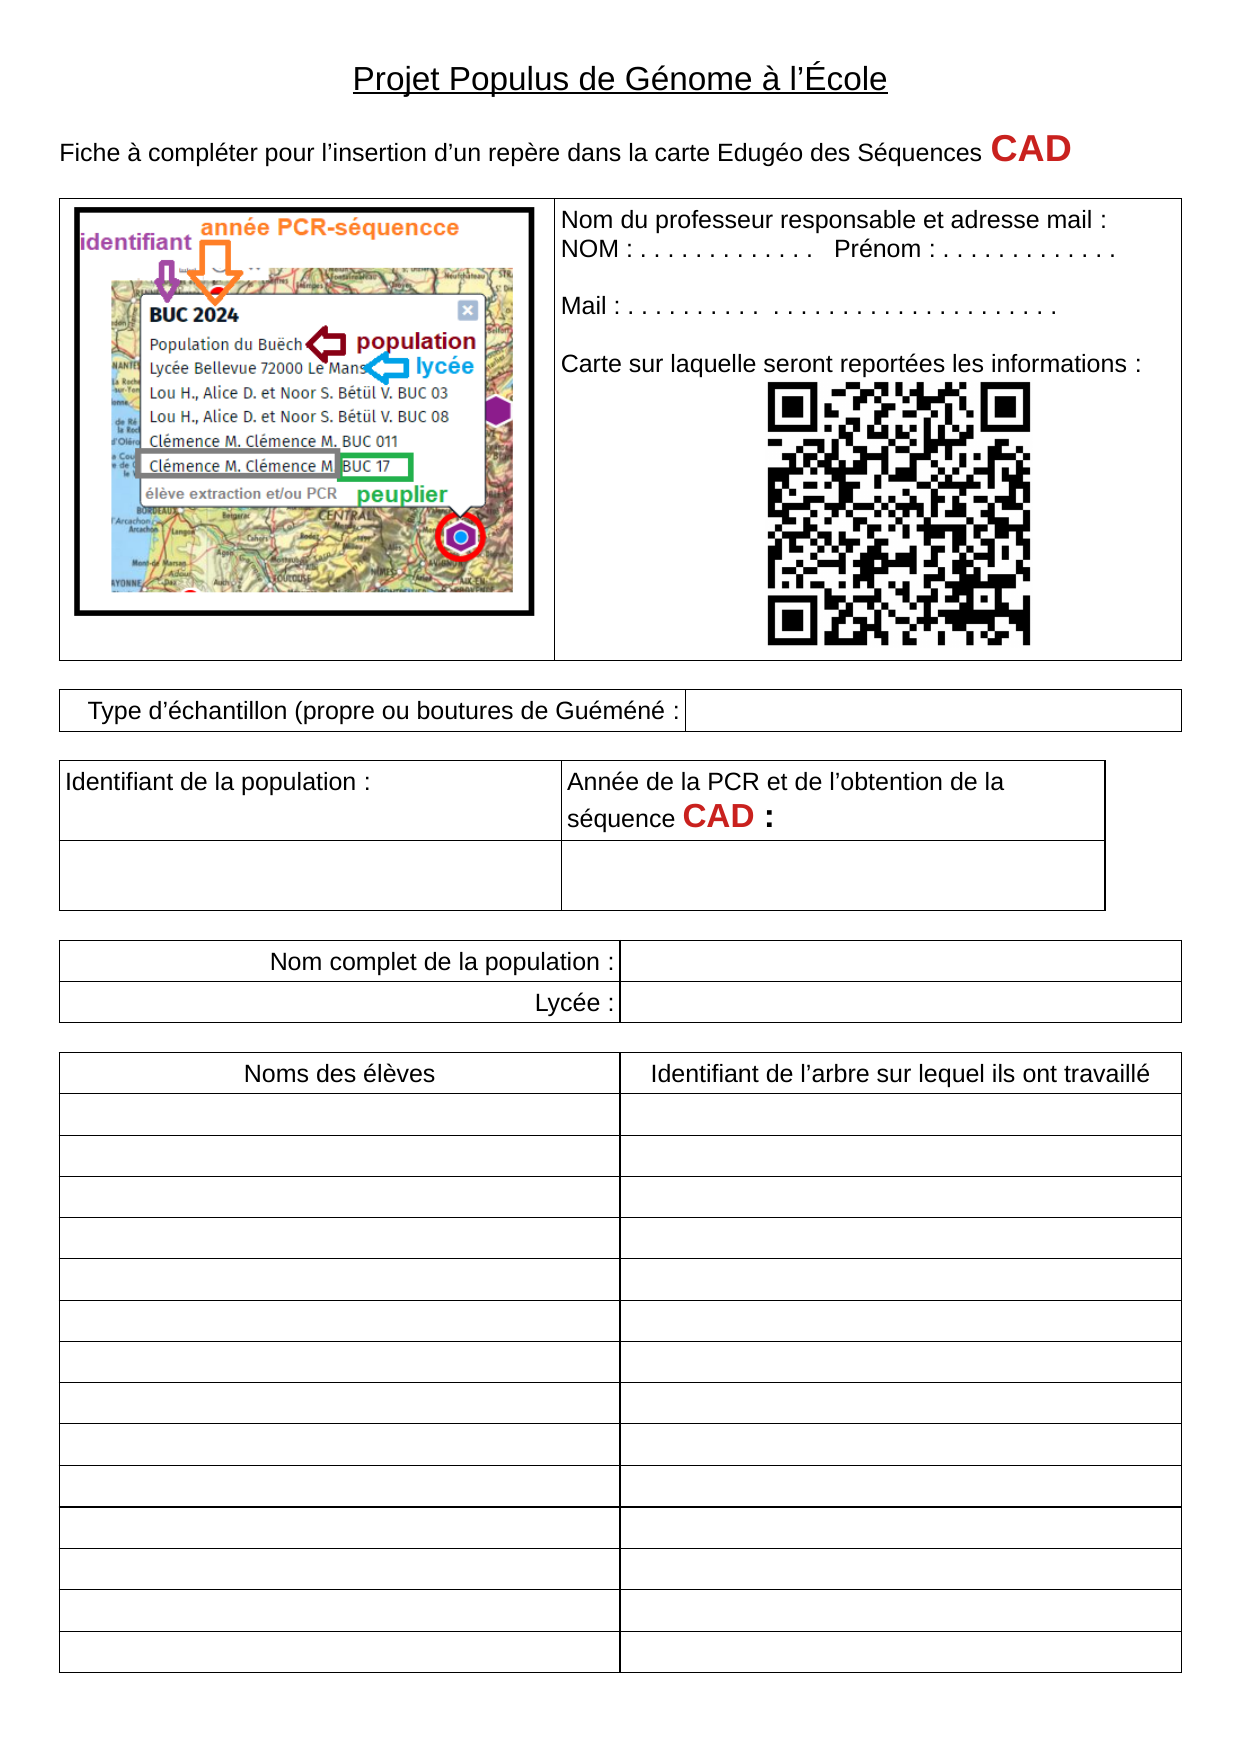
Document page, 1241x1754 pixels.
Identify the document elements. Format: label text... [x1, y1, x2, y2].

table_header Identifiant de la population : [60, 761, 561, 840]
table_cell [60, 1590, 619, 1631]
table_cell [621, 1342, 1181, 1382]
table_cell [621, 1424, 1181, 1464]
table_cell [621, 1590, 1181, 1631]
table_cell [621, 1549, 1181, 1589]
table_cell [60, 1218, 619, 1258]
table_header Nom complet de la population : [60, 941, 619, 981]
table_cell [621, 1094, 1181, 1134]
table_cell [60, 841, 561, 910]
text Projet Populus de Génome à l’École [59, 59, 1181, 97]
table_cell [60, 1383, 619, 1423]
table_cell [60, 1136, 619, 1176]
table_header Année de la PCR et de l’obtention de la séquence CAD : [562, 761, 1104, 840]
table_cell [621, 1177, 1181, 1217]
table_header [60, 1508, 619, 1548]
table_cell [60, 1466, 619, 1506]
table_cell Lycée : [60, 982, 619, 1022]
table_cell [60, 1424, 619, 1464]
table_header [621, 1508, 1181, 1548]
picture [765, 380, 1033, 648]
table_cell [60, 1549, 619, 1589]
table_cell [621, 1632, 1181, 1672]
table_header [60, 199, 554, 659]
table_cell [60, 1094, 619, 1134]
table_cell [621, 1218, 1181, 1258]
table_cell [621, 1466, 1181, 1506]
table_cell [621, 1259, 1181, 1299]
text Fiche à compléter pour l’insertion d’un repère dans la carte Edugéo des Séquences CAD [59, 126, 1181, 169]
table_header [621, 941, 1181, 981]
table_cell [60, 1301, 619, 1341]
table_cell [562, 841, 1104, 910]
table_header Type d’échantillon (propre ou boutures de Guéméné : [60, 690, 685, 731]
table_cell [621, 1136, 1181, 1176]
picture [72, 206, 539, 625]
table_header Identifiant de l’arbre sur lequel ils ont travaillé [621, 1053, 1181, 1093]
table_cell [621, 1383, 1181, 1423]
table_cell [621, 982, 1181, 1022]
table_cell [60, 1342, 619, 1382]
table_cell [60, 1177, 619, 1217]
table_cell [60, 1632, 619, 1672]
table_header Noms des élèves [60, 1053, 619, 1093]
table_cell [621, 1301, 1181, 1341]
table_header [686, 690, 1181, 731]
table_header Nom du professeur responsable et adresse mail : NOM : . . . . . . . . . . . . . Prénom : . . . . . . . . . . . . . Mail : . . . . . . . . . . . . . . . . . . . . . . . . . . . . . . . Carte sur laquelle seront reportées les informations : [555, 199, 1181, 659]
table_cell [60, 1259, 619, 1299]
